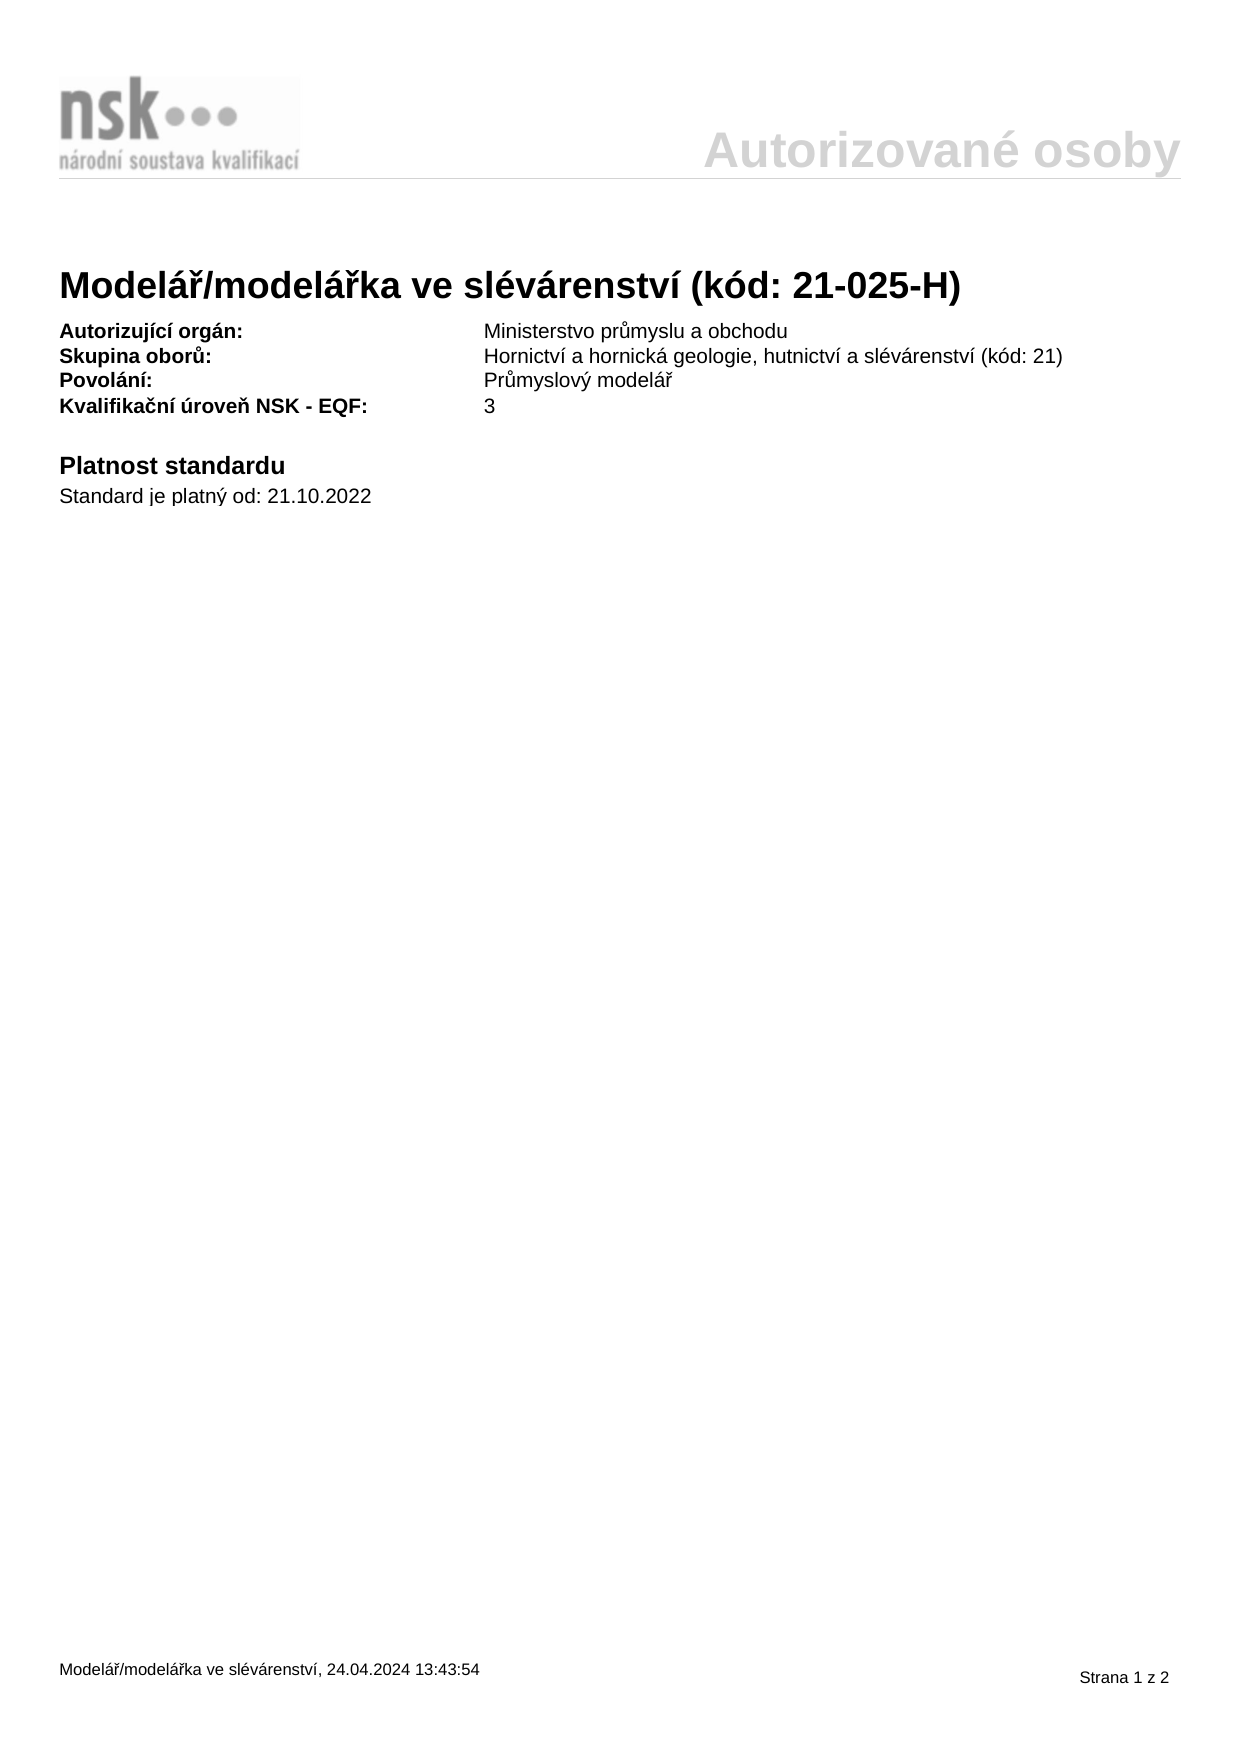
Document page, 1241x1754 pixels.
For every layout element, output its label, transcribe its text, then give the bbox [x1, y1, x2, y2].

table_cell [484, 1384, 620, 1659]
table_cell [484, 307, 620, 319]
table_cell [484, 806, 620, 1106]
table_cell [484, 196, 620, 224]
table_cell [1169, 1106, 1181, 1383]
table_cell [484, 172, 620, 178]
table_cell [862, 806, 1169, 1106]
table_cell [484, 1106, 620, 1383]
table_cell [626, 418, 862, 447]
table_cell [59, 179, 1181, 196]
table_cell [620, 1106, 626, 1383]
table_cell [862, 1106, 1169, 1383]
table_cell [59, 307, 483, 319]
table_cell [59, 806, 483, 1106]
table_cell [59, 196, 483, 224]
table_cell Platnost standardu [59, 448, 1181, 483]
table_cell [1169, 196, 1181, 224]
table_cell [620, 1384, 626, 1659]
table_cell [1169, 506, 1181, 806]
table_cell Průmyslový modelář [484, 368, 1181, 393]
table_cell [862, 307, 1169, 319]
table_cell [484, 506, 620, 806]
table_cell Ministerstvo průmyslu a obchodu [484, 319, 1181, 344]
table_cell [626, 1384, 862, 1659]
table_cell [862, 506, 1169, 806]
picture [58, 59, 621, 172]
table_cell [1169, 806, 1181, 1106]
table_cell Autorizující orgán: [59, 319, 483, 343]
table_cell Modelář/modelářka ve slévárenství, 24.04.2024 13:43:54 [59, 1660, 862, 1696]
table_cell [862, 1384, 1169, 1659]
table_cell Povolání: [59, 368, 483, 392]
table_cell [59, 1106, 483, 1383]
table_cell [626, 1106, 862, 1383]
table_cell Skupina oborů: [59, 344, 483, 368]
table_cell [620, 196, 626, 224]
table_cell [59, 172, 483, 178]
table_header Autorizované osoby [626, 59, 1181, 178]
table_cell [620, 418, 626, 447]
table_cell [59, 1384, 483, 1659]
table_cell [1169, 418, 1181, 447]
table_cell [620, 307, 626, 319]
table_cell Modelář/modelářka ve slévárenství (kód: 21-025-H) [59, 224, 1181, 307]
table_cell [620, 506, 626, 806]
table_cell [484, 418, 620, 447]
table_cell [1169, 307, 1181, 319]
table_cell [862, 196, 1169, 224]
table_cell [620, 806, 626, 1106]
table_cell [626, 506, 862, 806]
table_cell [862, 418, 1169, 447]
table_cell Standard je platný od: 21.10.2022 [59, 484, 1181, 506]
table_cell [1169, 1660, 1181, 1696]
table_cell Kvalifikační úroveň NSK - EQF: [59, 394, 483, 417]
table_cell [626, 806, 862, 1106]
table_cell [59, 506, 483, 806]
table_cell [626, 307, 862, 319]
table_cell 3 [484, 394, 1181, 417]
table_cell Hornictví a hornická geologie, hutnictví a slévárenství (kód: 21) [484, 344, 1181, 368]
table_header [621, 59, 626, 172]
table_cell [1169, 1384, 1181, 1659]
table_cell [59, 418, 483, 447]
table_cell [626, 196, 862, 224]
table_cell Strana 1 z 2 [862, 1660, 1169, 1696]
